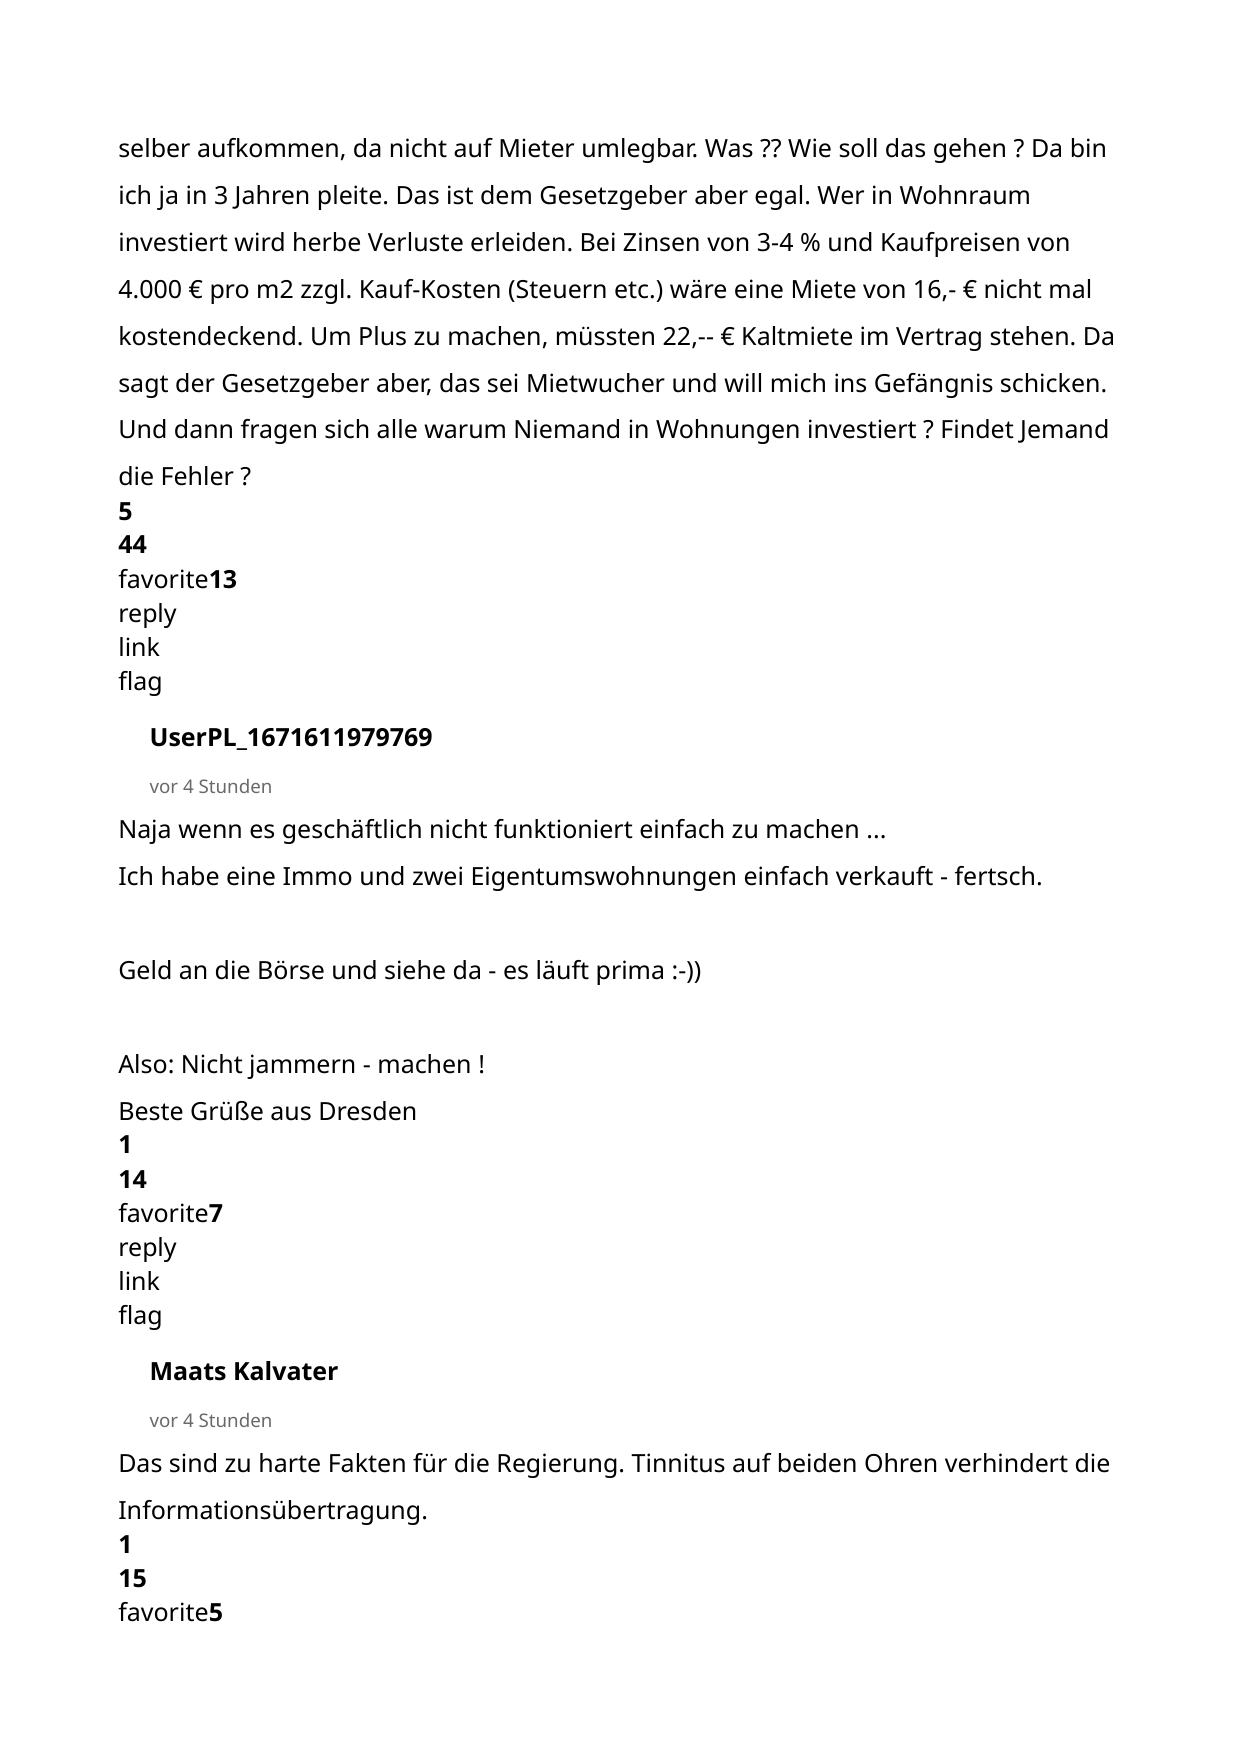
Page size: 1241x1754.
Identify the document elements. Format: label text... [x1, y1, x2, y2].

text link [118, 629, 1122, 663]
text Das sind zu harte Fakten für die Regierung. Tinnitus auf beiden Ohren verhindert die Informationsübertragung. [118, 1433, 1122, 1527]
text 44 [118, 527, 1122, 561]
text favorite5 [118, 1595, 1122, 1629]
text link [118, 1263, 1122, 1297]
text 15 [118, 1561, 1122, 1595]
text Maats Kalvater [149, 1347, 1114, 1388]
text 5 [118, 493, 1122, 527]
text 1 [118, 1127, 1122, 1161]
text reply [118, 595, 1122, 629]
text 1 [118, 1527, 1122, 1561]
text flag [118, 663, 1122, 697]
text reply [118, 1229, 1122, 1263]
text favorite7 [118, 1195, 1122, 1229]
text selber aufkommen, da nicht auf Mieter umlegbar. Was ?? Wie soll das gehen ? Da bin ich ja in 3 Jahren pleite. Das ist dem Gesetzgeber aber egal. Wer in Wohnraum investiert wird herbe Verluste erleiden. Bei Zinsen von 3-4 % und Kaufpreisen von 4.000 € pro m2 zzgl. Kauf-Kosten (Steuern etc.) wäre eine Miete von 16,- € nicht mal kostendeckend. Um Plus zu machen, müssten 22,-- € Kaltmiete im Vertrag stehen. Da sagt der Gesetzgeber aber, das sei Mietwucher und will mich ins Gefängnis schicken. Und dann fragen sich alle warum Niemand in Wohnungen investiert ? Findet Jemand die Fehler ? [118, 118, 1122, 493]
text 14 [118, 1161, 1122, 1195]
text favorite13 [118, 561, 1122, 595]
text Naja wenn es geschäftlich nicht funktioniert einfach zu machen ... Ich habe eine Immo und zwei Eigentumswohnungen einfach verkauft - fertsch. Geld an die Börse und siehe da - es läuft prima :-)) Also: Nicht jammern - machen ! Beste Grüße aus Dresden [118, 799, 1122, 1127]
text vor 4 Stunden [149, 769, 1122, 799]
text flag [118, 1297, 1122, 1332]
text UserPL_1671611979769 [149, 713, 1114, 754]
text vor 4 Stunden [149, 1403, 1122, 1433]
